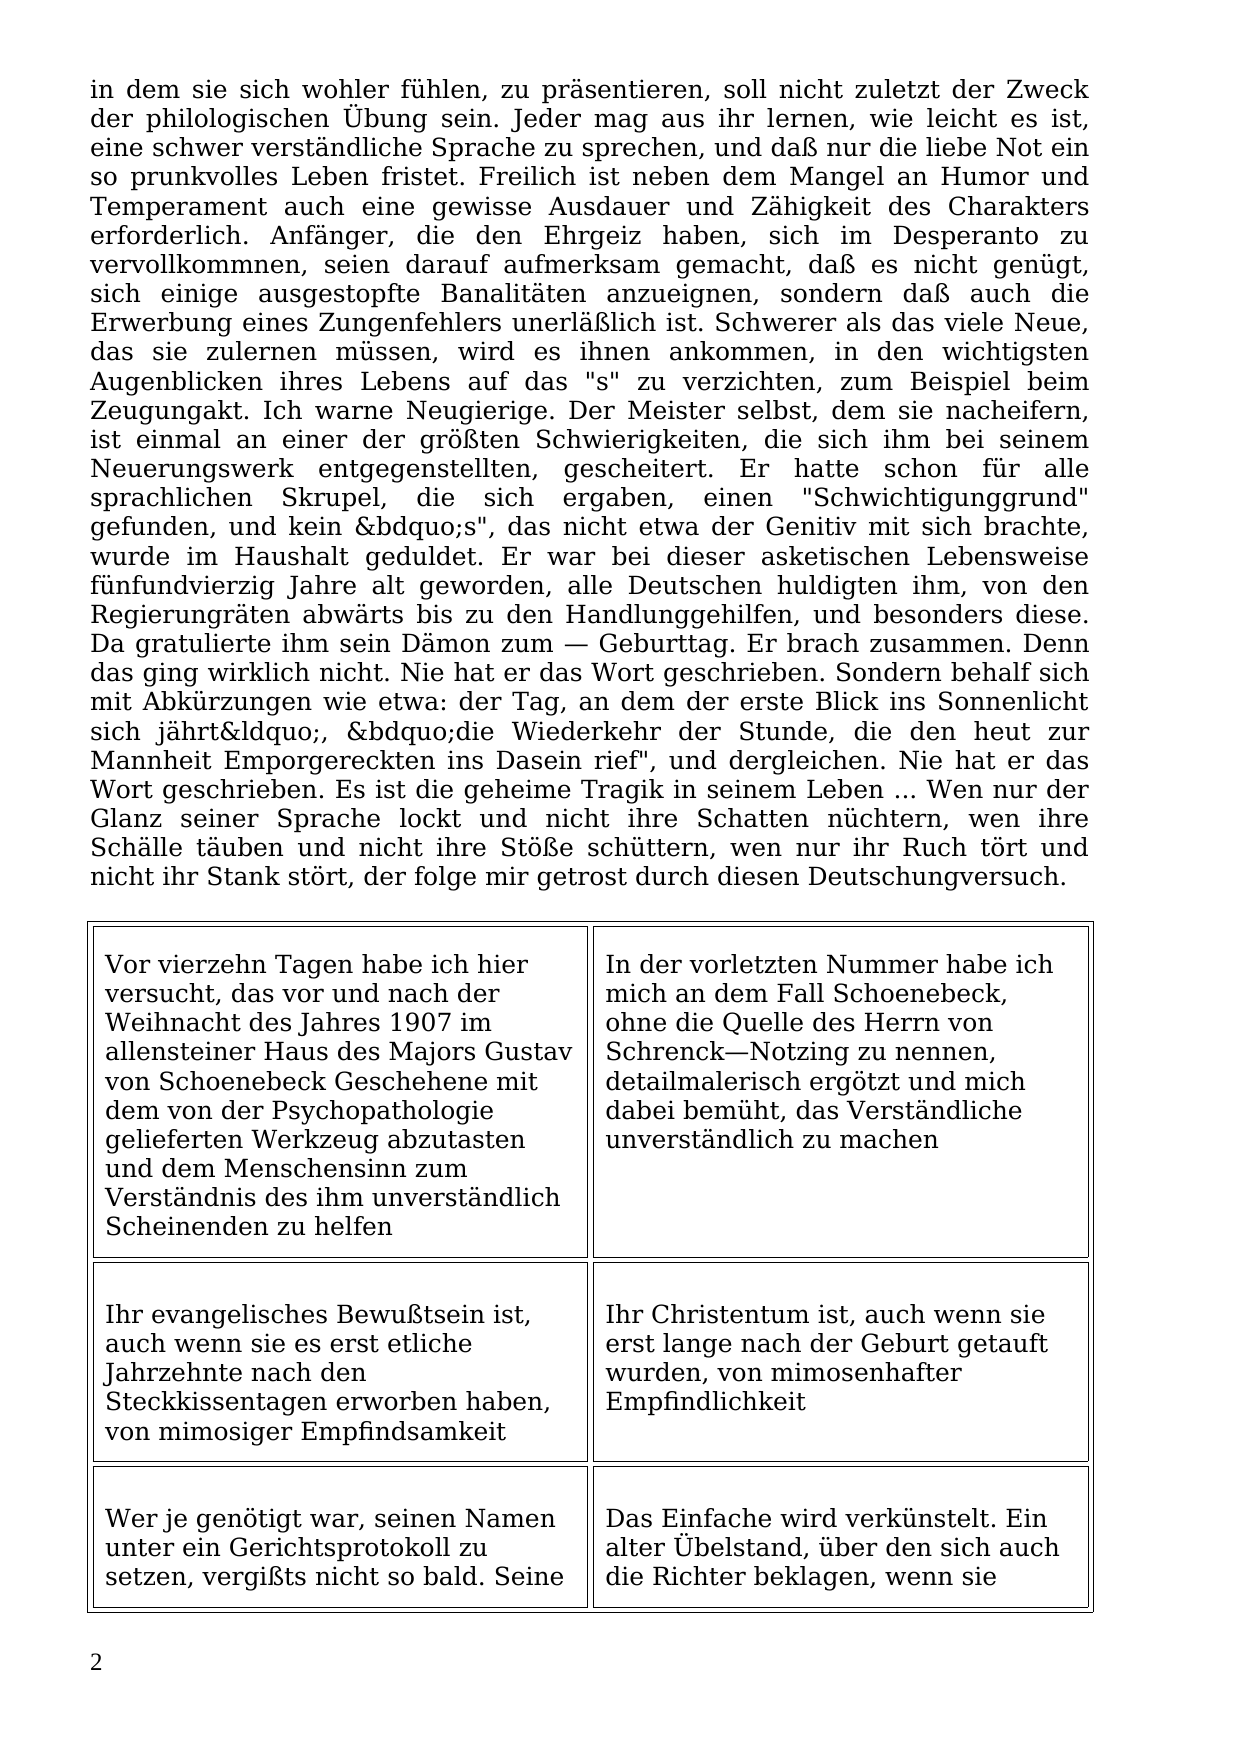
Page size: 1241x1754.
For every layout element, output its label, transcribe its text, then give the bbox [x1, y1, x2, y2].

text in dem sie sich wohler fühlen, zu präsentieren, soll nicht zuletzt der Zweck der philologischen Übung sein. Jeder mag aus ihr lernen, wie leicht es ist, eine schwer verständliche Sprache zu sprechen, und daß nur die liebe Not ein so prunkvolles Leben fristet. Freilich ist neben dem Mangel an Humor und Temperament auch eine gewisse Ausdauer und Zähigkeit des Charakters erforderlich. Anfänger, die den Ehrgeiz haben, sich im Desperanto zu vervollkommnen, seien darauf aufmerksam gemacht, daß es nicht genügt, sich einige ausgestopfte Banalitäten anzueignen, sondern daß auch die Erwerbung eines Zungenfehlers unerläßlich ist. Schwerer als das viele Neue, das sie zulernen müssen, wird es ihnen ankommen, in den wichtigsten Augenblicken ihres Lebens auf das "s" zu verzichten, zum Beispiel beim Zeugungakt. Ich warne Neugierige. Der Meister selbst, dem sie nacheifern, ist einmal an einer der größten Schwierigkeiten, die sich ihm bei seinem Neuerungswerk entgegenstellten, gescheitert. Er hatte schon für alle sprachlichen Skrupel, die sich ergaben, einen "Schwichtigunggrund" gefunden, und kein &bdquo;s", das nicht etwa der Genitiv mit sich brachte, wurde im Haushalt geduldet. Er war bei dieser asketischen Lebensweise fünfundvierzig Jahre alt geworden, alle Deutschen huldigten ihm, von den Regierungräten abwärts bis zu den Handlunggehilfen, und besonders diese. Da gratulierte ihm sein Dämon zum — Geburttag. Er brach zusammen. Denn das ging wirklich nicht. Nie hat er das Wort geschrieben. Sondern behalf sich mit Abkürzungen wie etwa: der Tag, an dem der erste Blick ins Sonnenlicht sich jährt&ldquo;, &bdquo;die Wiederkehr der Stunde, die den heut zur Mannheit Emporgereckten ins Dasein rief", und dergleichen. Nie hat er das Wort geschrieben. Es ist die geheime Tragik in seinem Leben ... Wen nur der Glanz seiner Sprache lockt und nicht ihre Schatten nüchtern, wen ihre Schälle täuben und nicht ihre Stöße schüttern, wen nur ihr Ruch tört und nicht ihr Stank stört, der folge mir getrost durch diesen Deutschungversuch. [90, 75, 1091, 892]
table_header In der vorletzten Nummer habe ich mich an dem Fall Schoenebeck, ohne die Quelle des Herrn von Schrenck—Notzing zu nennen, detailmalerisch ergötzt und mich dabei bemüht, das Verständliche unverständlich zu machen [590, 922, 1091, 1257]
table_cell Ihr Christentum ist, auch wenn sie erst lange nach der Geburt getauft wurden, von mimosenhafter Empfindlichkeit [590, 1257, 1091, 1461]
table_cell Ihr evangelisches Bewußtsein ist, auch wenn sie es erst etliche Jahrzehnte nach den Steckkissentagen erworben haben, von mimosiger Empfindsamkeit [90, 1257, 590, 1461]
table_header Vor vierzehn Tagen habe ich hier versucht, das vor und nach der Weihnacht des Jahres 1907 im allensteiner Haus des Majors Gustav von Schoenebeck Geschehene mit dem von der Psychopathologie gelieferten Werkzeug abzutasten und dem Menschensinn zum Verständnis des ihm unverständlich Scheinenden zu helfen [90, 922, 590, 1257]
table_cell Das Einfache wird verkünstelt. Ein alter Übelstand, über den sich auch die Richter beklagen, wenn sie [590, 1461, 1091, 1607]
table_cell Wer je genötigt war, seinen Namen unter ein Gerichtsprotokoll zu setzen, vergißts nicht so bald. Seine [90, 1461, 590, 1607]
